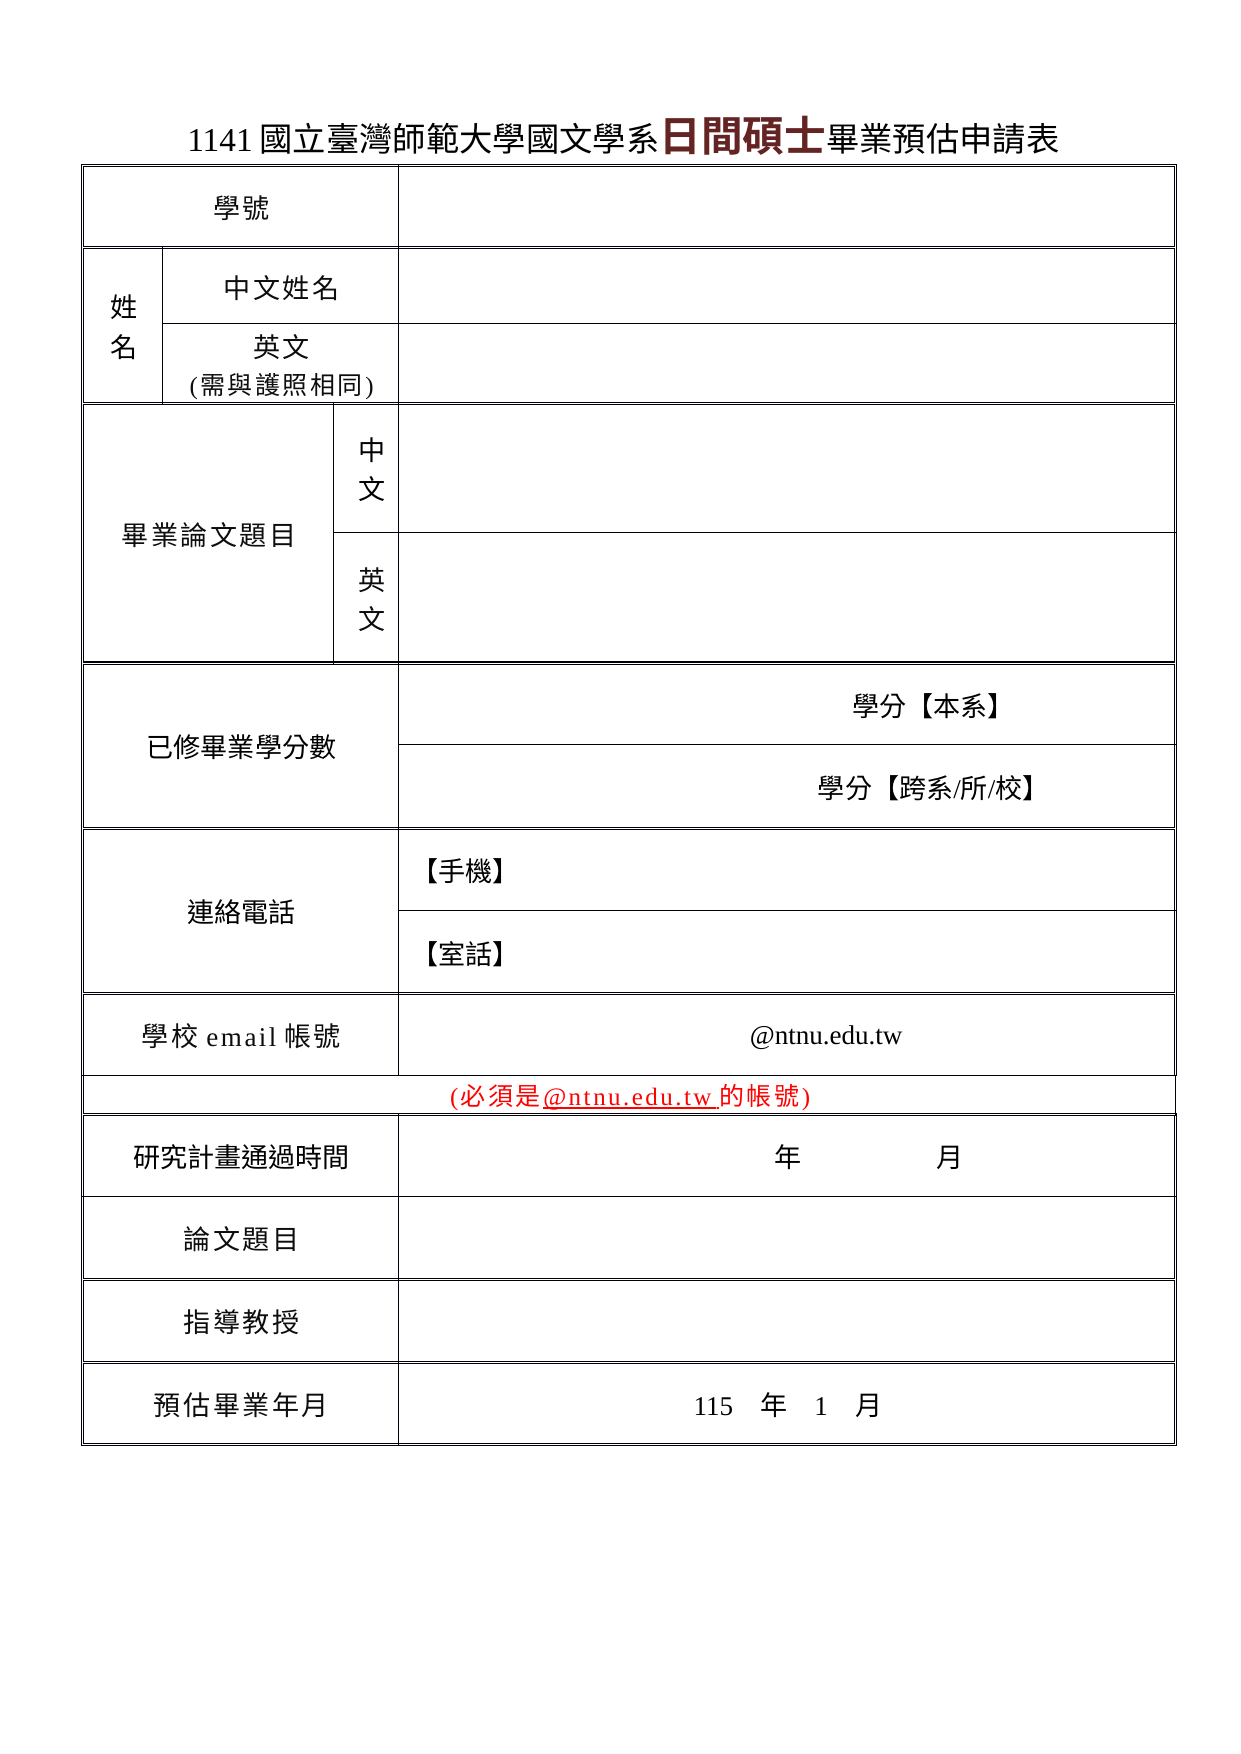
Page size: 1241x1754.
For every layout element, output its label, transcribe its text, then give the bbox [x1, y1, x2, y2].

table_cell 學校email帳號 [84, 995, 398, 1075]
table_cell [399, 1281, 1174, 1361]
table_cell 已修畢業學分數 [84, 665, 398, 827]
table_cell 【室話】 [399, 911, 1174, 992]
table_cell [399, 324, 1174, 402]
table_cell 年 月 [399, 1116, 1174, 1196]
table_cell 預估畢業年月 [84, 1364, 398, 1443]
table_cell 姓名 [84, 249, 162, 402]
table_cell 研究計畫通過時間 [84, 1116, 398, 1196]
table_cell [399, 533, 1174, 661]
table_cell 115 年 1 月 [399, 1364, 1174, 1443]
table_cell 學分【跨系/所/校】 [399, 745, 1174, 827]
table_cell 畢業論文題目 [84, 405, 333, 661]
table_cell 中文 [334, 405, 398, 532]
table_cell 【手機】 [399, 830, 1174, 909]
table_cell [399, 249, 1174, 323]
table_cell 指導教授 [84, 1281, 398, 1361]
table_cell [399, 1197, 1174, 1278]
text 1141國立臺灣師範大學國文學系日間碩士畢業預估申請表 [114, 103, 1132, 164]
table_cell (必須是@ntnu.edu.tw的帳號) [84, 1076, 1175, 1113]
table_cell [399, 405, 1174, 532]
table_header 學號 [84, 167, 398, 246]
table_cell 英文 [334, 533, 398, 661]
table_cell 論文題目 [84, 1197, 398, 1278]
table_cell 中文姓名 [163, 249, 398, 323]
table_cell @ntnu.edu.tw [399, 995, 1174, 1075]
table_cell 學分【本系】 [399, 665, 1174, 744]
table_cell 連絡電話 [84, 830, 398, 992]
table_header [399, 167, 1174, 246]
table_cell 英文 (需與護照相同) [163, 324, 398, 402]
